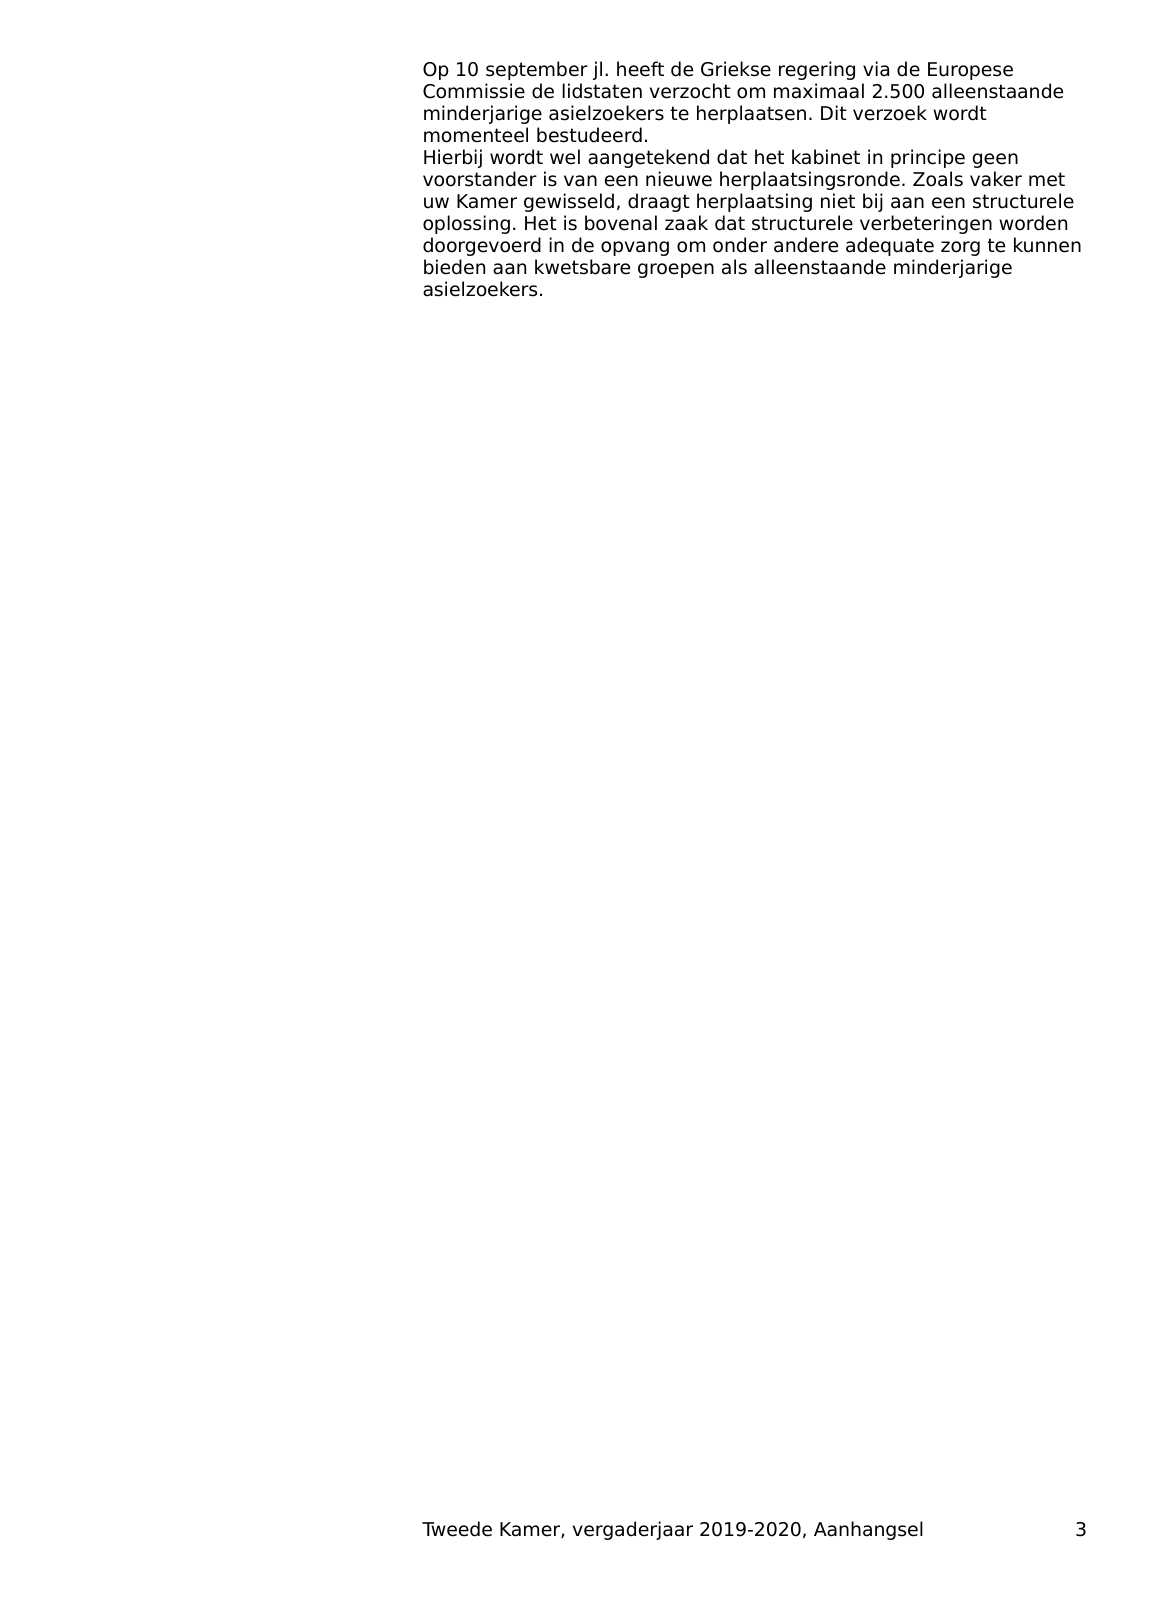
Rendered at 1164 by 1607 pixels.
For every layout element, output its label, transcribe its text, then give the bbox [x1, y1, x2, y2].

text Op 10 september jl. heeft de Griekse regering via de Europese Commissie de lidstaten verzocht om maximaal 2.500 alleenstaande minderjarige asielzoekers te herplaatsen. Dit verzoek wordt momenteel bestudeerd. [422, 59, 1087, 147]
text Hierbij wordt wel aangetekend dat het kabinet in principe geen voorstander is van een nieuwe herplaatsingsronde. Zoals vaker met uw Kamer gewisseld, draagt herplaatsing niet bij aan een structurele oplossing. Het is bovenal zaak dat structurele verbeteringen worden doorgevoerd in de opvang om onder andere adequate zorg te kunnen bieden aan kwetsbare groepen als alleenstaande minderjarige asielzoekers. [422, 147, 1087, 301]
